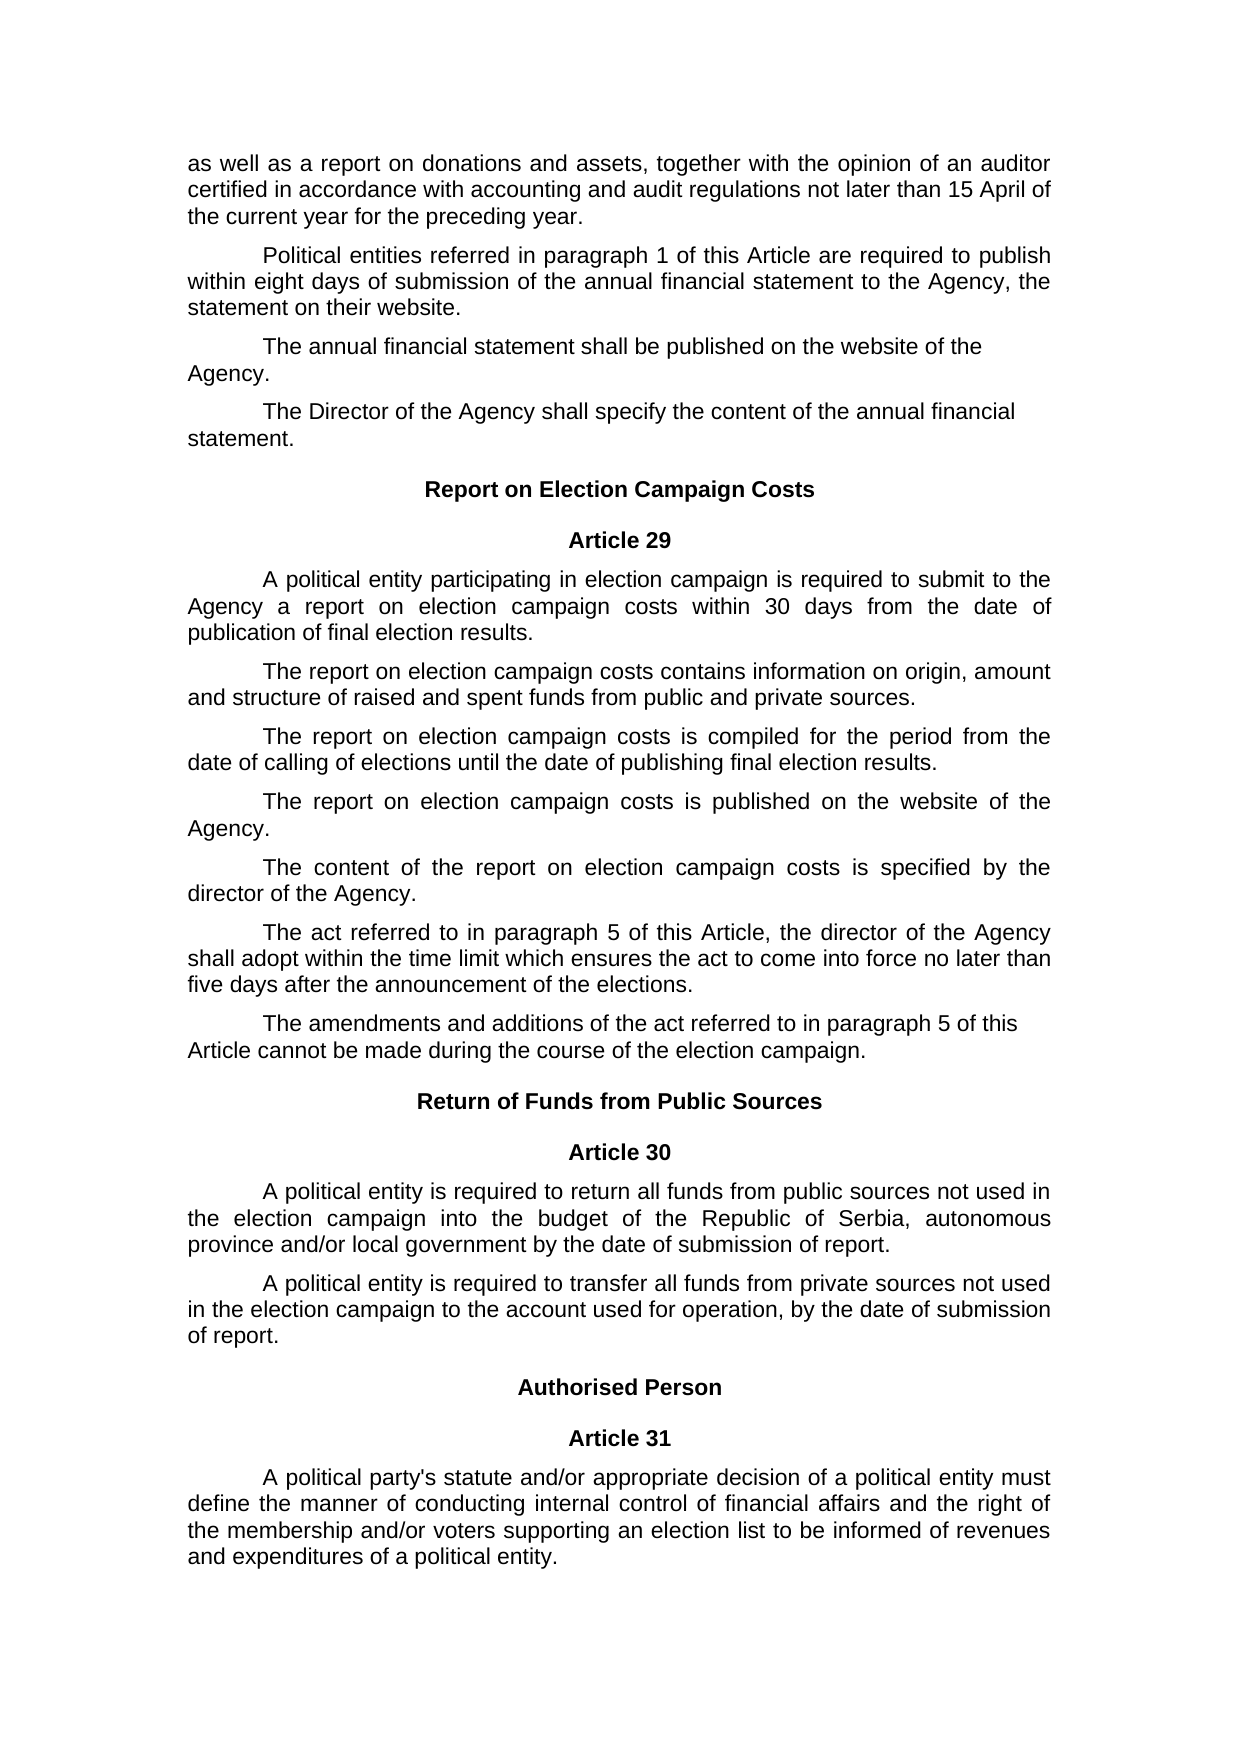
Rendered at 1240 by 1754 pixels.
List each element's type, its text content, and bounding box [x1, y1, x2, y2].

text The content of the report on election campaign costs is specified by the director of the Agency. [187, 853, 1052, 906]
text A political entity is required to return all funds from public sources not used in the election campaign into the budget of the Republic of Serbia, autonomous province and/or local government by the date of submission of report. [187, 1178, 1052, 1257]
text Report on Election Campaign Costs [187, 476, 1052, 502]
text A political entity is required to transfer all funds from private sources not used in the election campaign to the account used for operation, by the date of submission of report. [187, 1270, 1052, 1349]
text The act referred to in paragraph 5 of this Article, the director of the Agency shall adopt within the time limit which ensures the act to come into force no later than five days after the announcement of the elections. [187, 919, 1052, 998]
text The report on election campaign costs contains information on origin, amount and structure of raised and spent funds from public and private sources. [187, 658, 1052, 711]
text The report on election campaign costs is compiled for the period from the date of calling of elections until the date of publishing final election results. [187, 723, 1052, 776]
text Article 31 [187, 1425, 1052, 1451]
text The Director of the Agency shall specify the content of the annual financial statement. [187, 398, 1052, 451]
text Authorised Person [187, 1374, 1052, 1400]
text Article 29 [187, 527, 1052, 554]
text Article 30 [187, 1139, 1052, 1166]
text The amendments and additions of the act referred to in paragraph 5 of this Article cannot be made during the course of the election campaign. [187, 1010, 1052, 1063]
text Return of Funds from Public Sources [187, 1088, 1052, 1114]
text A political entity participating in election campaign is required to submit to the Agency a report on election campaign costs within 30 days from the date of publication of final election results. [187, 566, 1052, 645]
text as well as a report on donations and assets, together with the opinion of an auditor certified in accordance with accounting and audit regulations not later than 15 April of the current year for the preceding year. [187, 150, 1052, 229]
text Political entities referred in paragraph 1 of this Article are required to publish within eight days of submission of the annual financial statement to the Agency, the statement on their website. [187, 242, 1052, 321]
text A political party's statute and/or appropriate decision of a political entity must define the manner of conducting internal control of financial affairs and the right of the membership and/or voters supporting an election list to be informed of revenues and expenditures of a political entity. [187, 1464, 1052, 1569]
text The annual financial statement shall be published on the website of the Agency. [187, 333, 1052, 386]
text The report on election campaign costs is published on the website of the Agency. [187, 788, 1052, 841]
